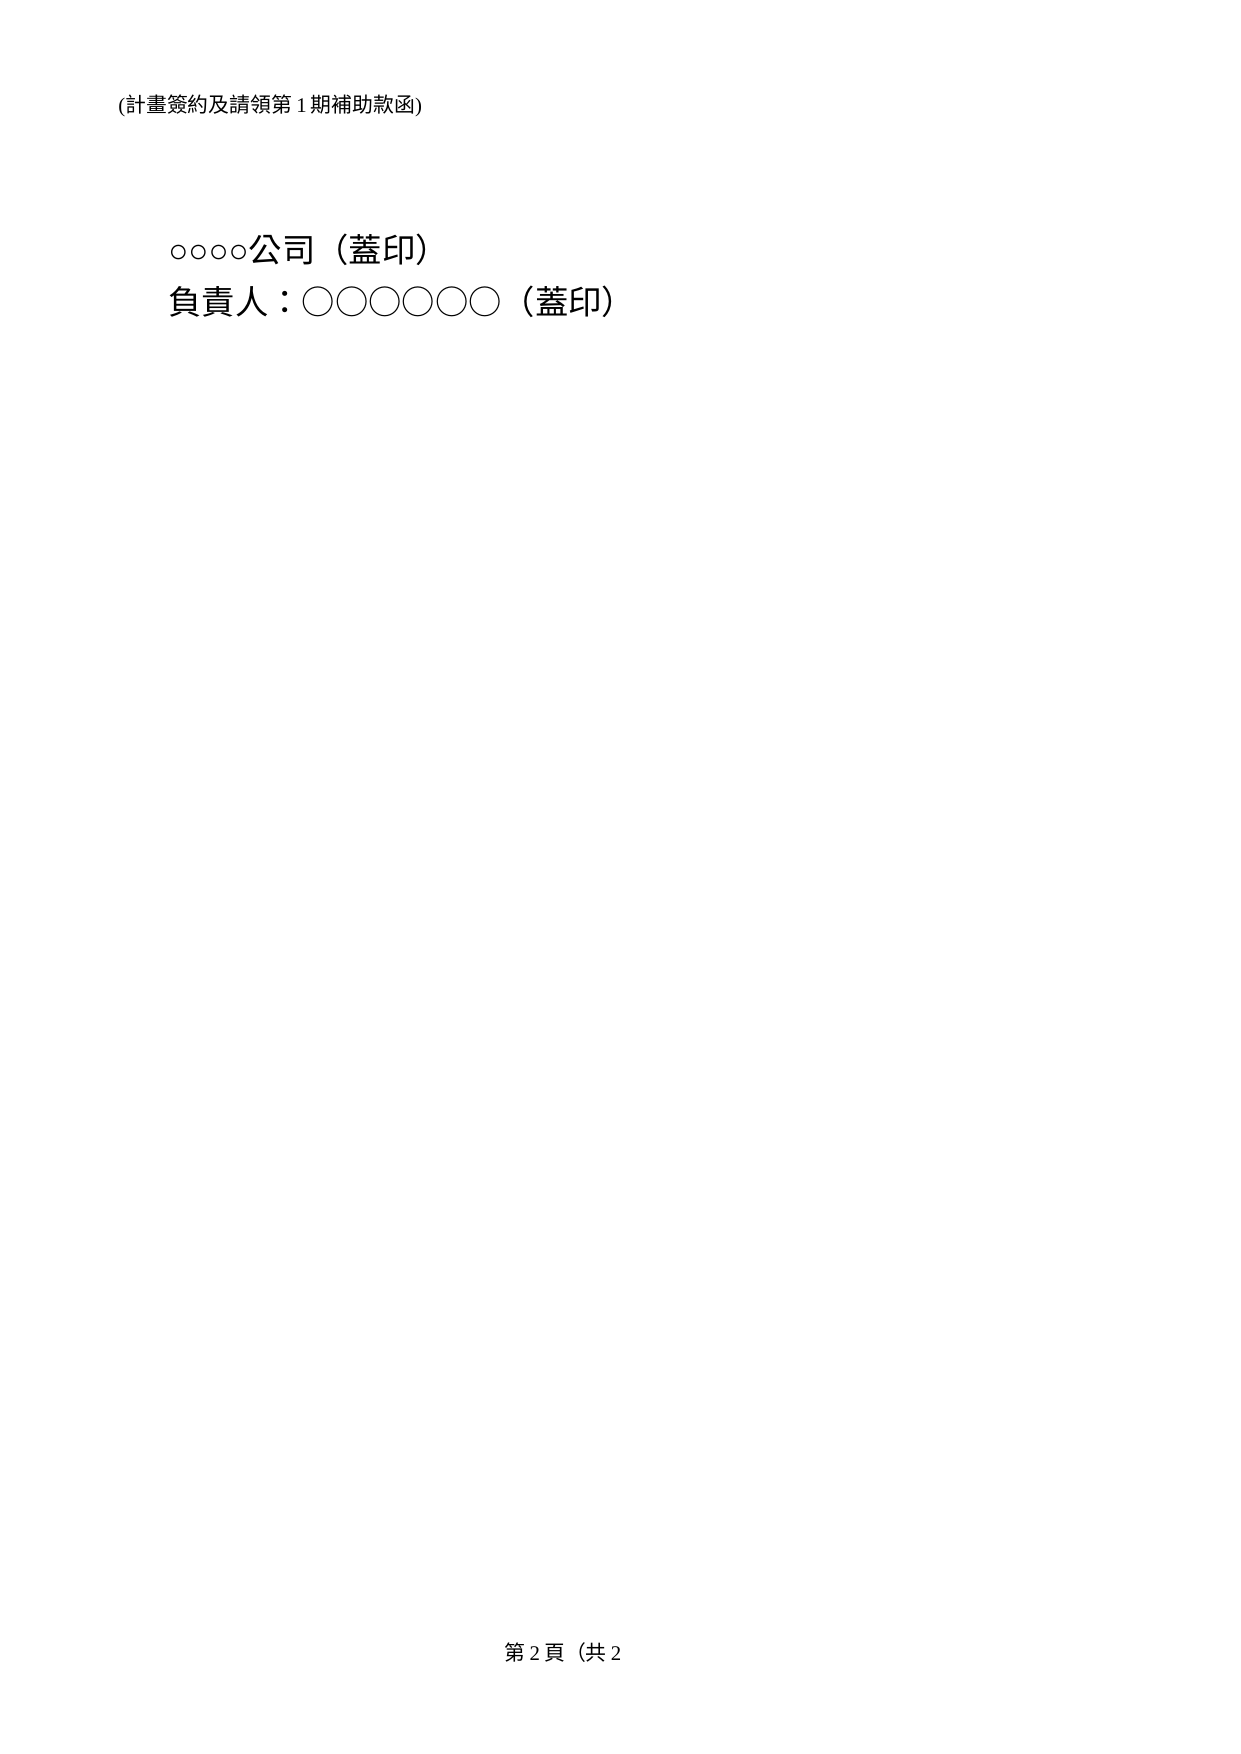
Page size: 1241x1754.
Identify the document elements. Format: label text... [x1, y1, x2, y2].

text ○○○○公司（蓋印） [168, 220, 1122, 272]
text 負責人：○○○○○○（蓋印） [168, 272, 1122, 324]
